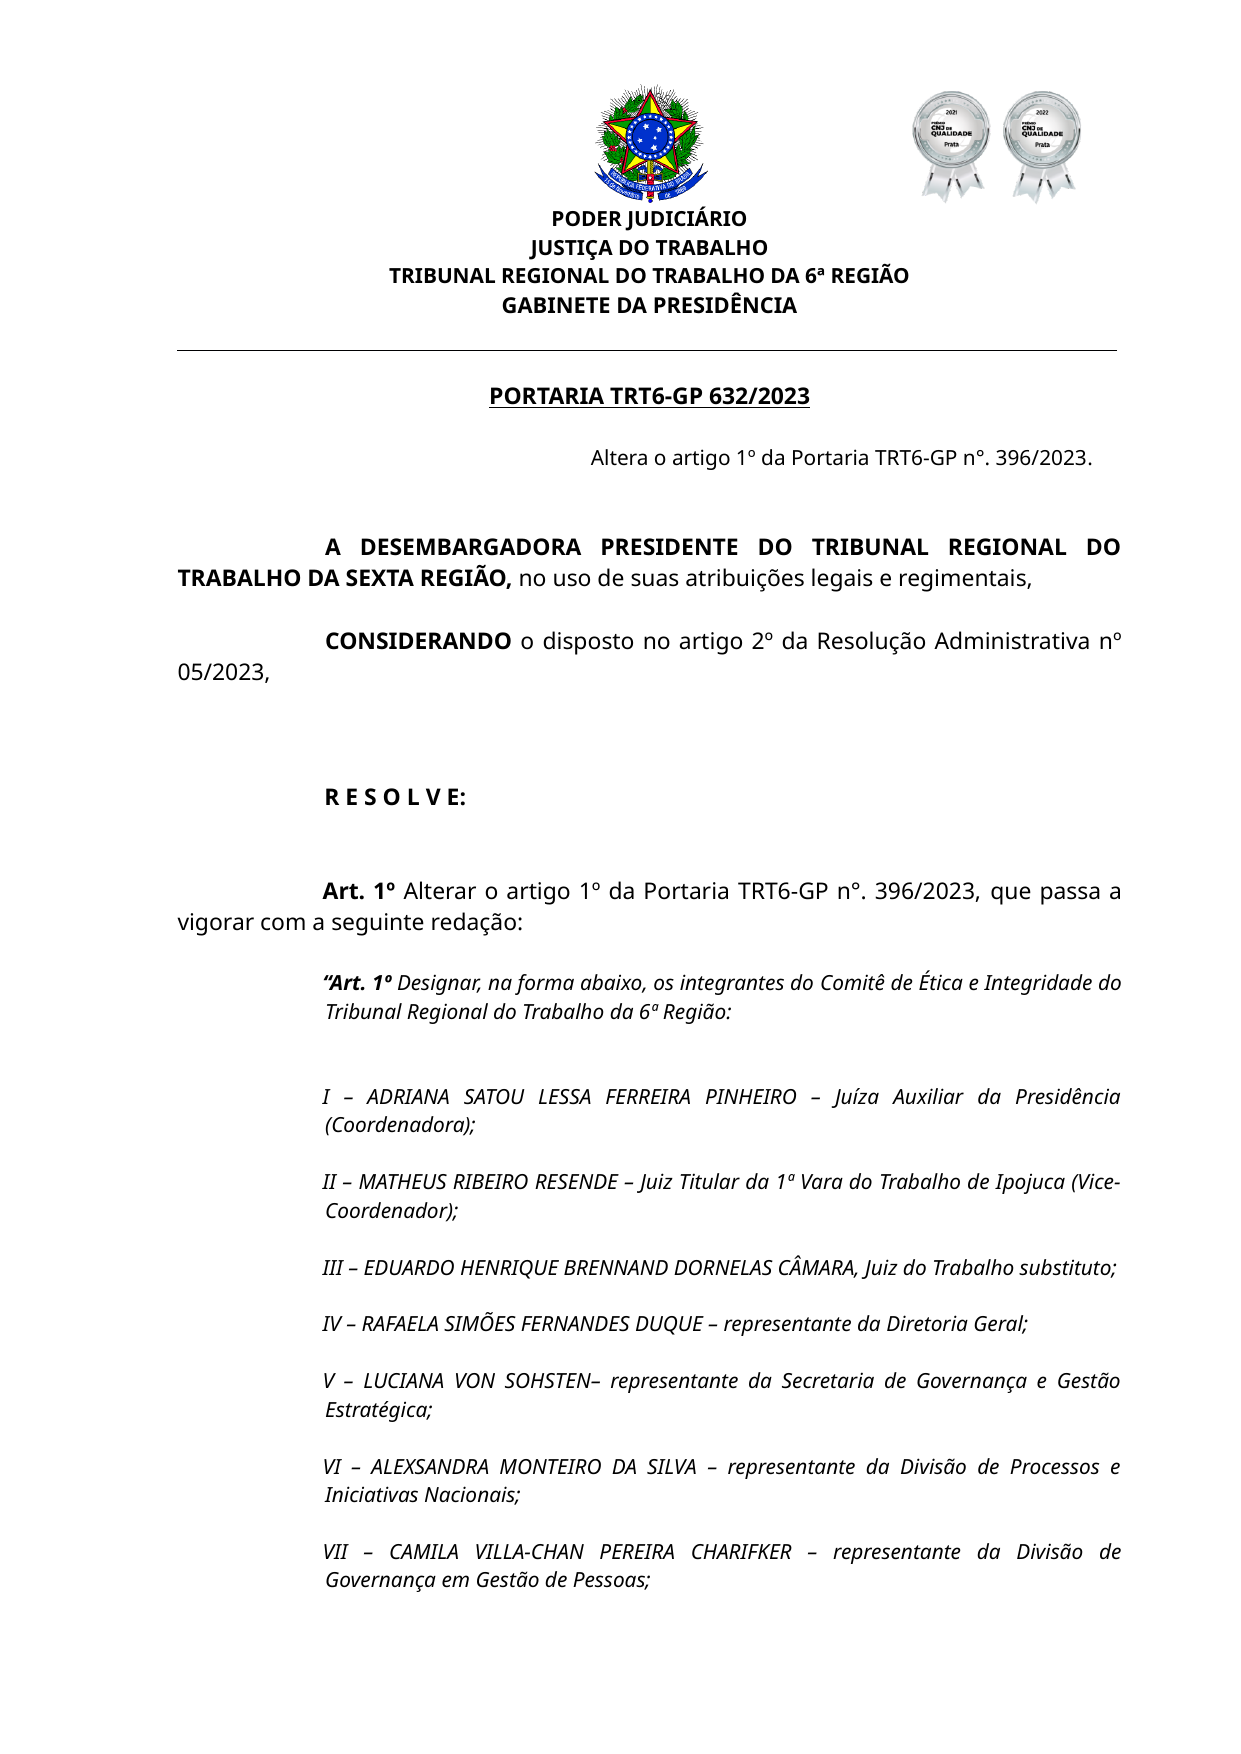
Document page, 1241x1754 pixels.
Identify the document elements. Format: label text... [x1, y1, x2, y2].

picture [588, 81, 711, 205]
text “Art. 1º Designar, na forma abaixo, os integrantes do Comitê de Ética e Integridade do Tribunal Regional do Trabalho da 6ª Região: [322, 968, 1122, 1025]
picture [895, 90, 1082, 205]
text II – MATHEUS RIBEIRO RESENDE – Juiz Titular da 1ª Vara do Trabalho de Ipojuca (Vice-Coordenador); [322, 1167, 1122, 1224]
text VI – ALEXSANDRA MONTEIRO DA SILVA – representante da Divisão de Processos e Iniciativas Nacionais; [322, 1452, 1122, 1509]
text Altera o artigo 1º da Portaria TRT6-GP n°. 396/2023. [591, 443, 1122, 471]
text Art. 1º Alterar o artigo 1º da Portaria TRT6-GP n°. 396/2023, que passa a vigorar com a seguinte redação: [177, 874, 1122, 937]
text PORTARIA TRT6-GP 632/2023 [177, 380, 1122, 411]
text V – LUCIANA VON SOHSTEN– representante da Secretaria de Governança e Gestão Estratégica; [322, 1366, 1122, 1423]
text III – EDUARDO HENRIQUE BRENNAND DORNELAS CÂMARA, Juiz do Trabalho substituto; [322, 1253, 1122, 1281]
text A DESEMBARGADORA PRESIDENTE DO TRIBUNAL REGIONAL DO TRABALHO DA SEXTA REGIÃO, no uso de suas atribuições legais e regimentais, [177, 531, 1122, 593]
text IV – RAFAELA SIMÕES FERNANDES DUQUE – representante da Diretoria Geral; [322, 1309, 1122, 1338]
text VII – CAMILA VILLA-CHAN PEREIRA CHARIFKER – representante da Divisão de Governança em Gestão de Pessoas; [322, 1537, 1122, 1594]
text R E S O L V E: [177, 781, 1122, 812]
text CONSIDERANDO o disposto no artigo 2º da Resolução Administrativa nº 05/2023, [177, 624, 1122, 687]
text I – ADRIANA SATOU LESSA FERREIRA PINHEIRO – Juíza Auxiliar da Presidência (Coordenadora); [322, 1082, 1122, 1139]
